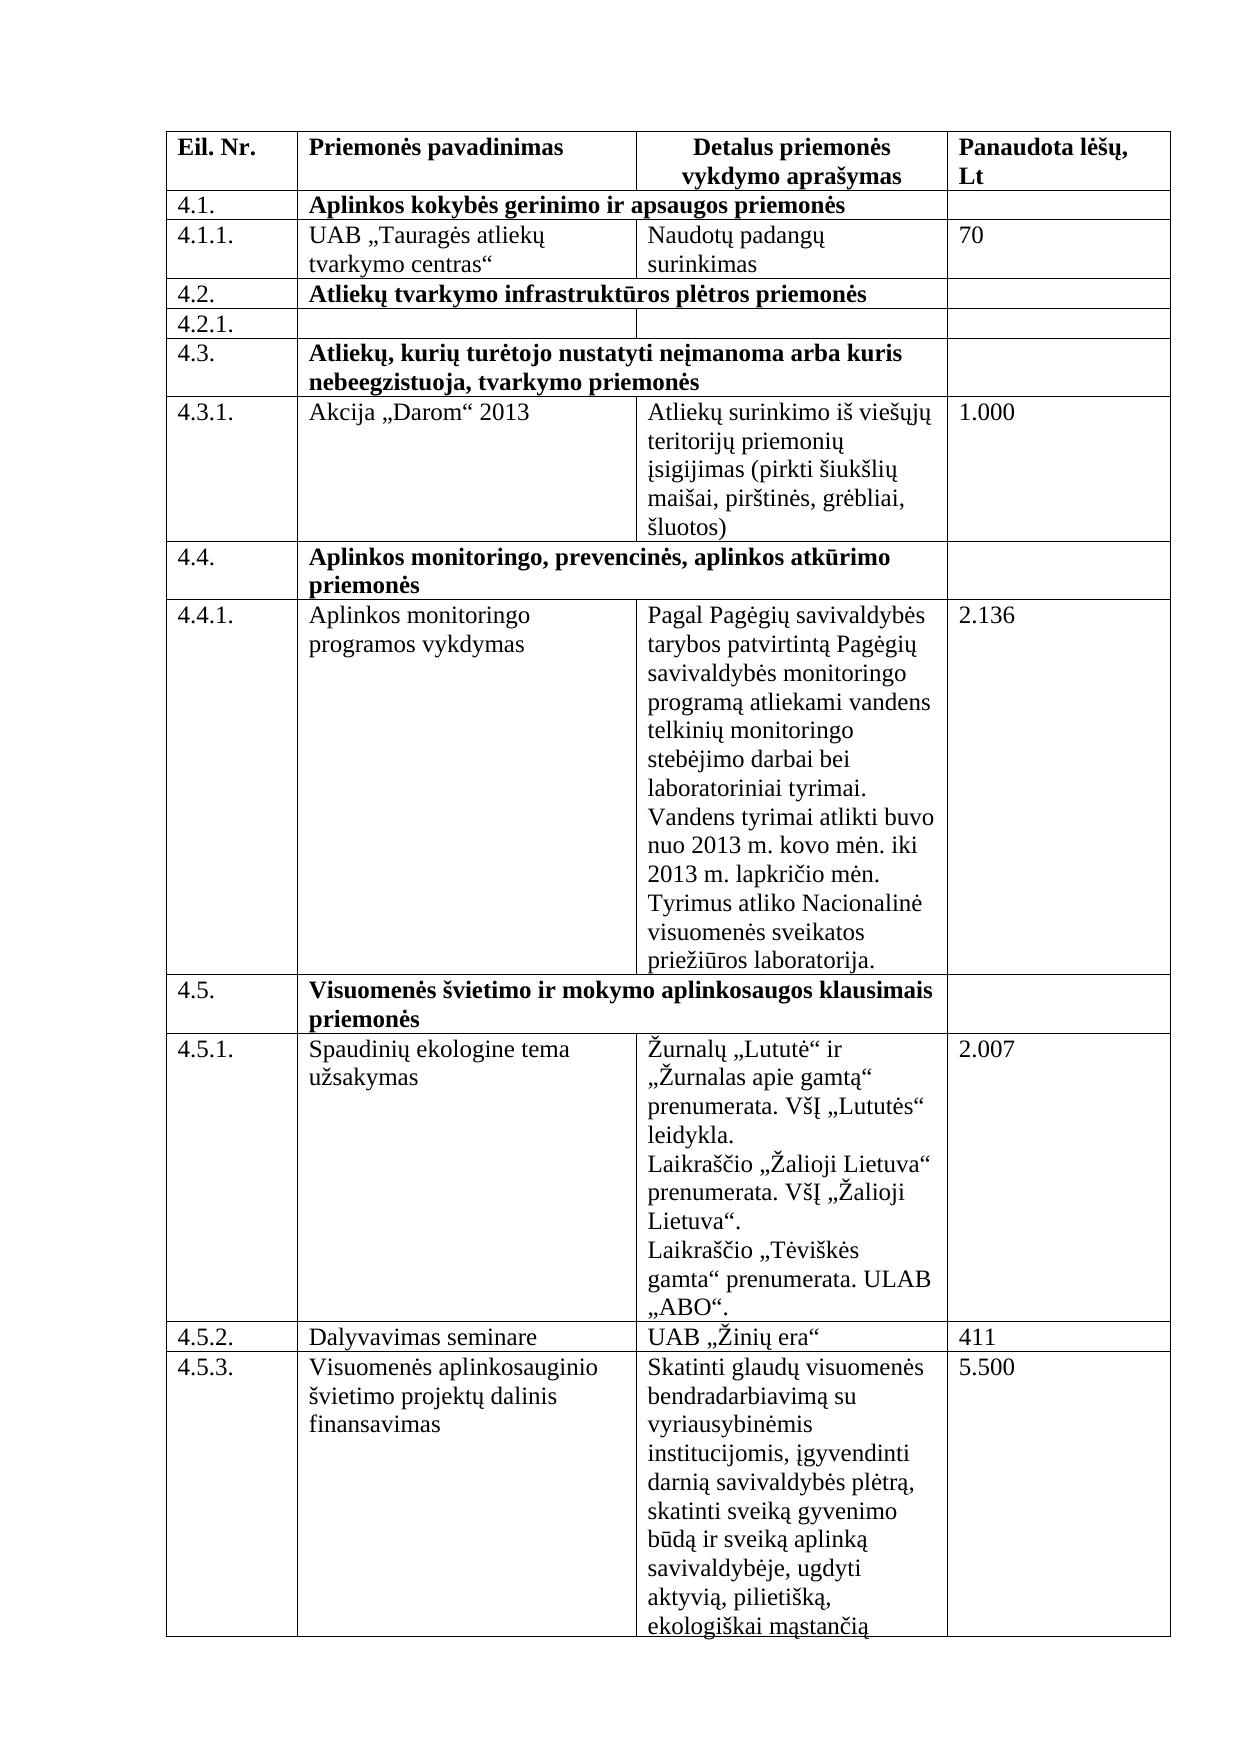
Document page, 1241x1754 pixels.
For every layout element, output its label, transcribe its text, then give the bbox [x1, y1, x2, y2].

table_cell 4.5.1. [167, 1034, 297, 1321]
table_cell 4.5. [167, 975, 297, 1033]
table_cell Dalyvavimas seminare [298, 1322, 636, 1351]
table_cell Aplinkos monitoringo, prevencinės, aplinkos atkūrimo priemonės [298, 542, 947, 599]
table_header Priemonės pavadinimas [298, 132, 636, 189]
table_cell [637, 309, 947, 337]
table_cell 70 [948, 220, 1170, 278]
table_header Detalus priemonės vykdymo aprašymas [637, 132, 947, 189]
table_cell Aplinkos kokybės gerinimo ir apsaugos priemonės [298, 191, 947, 219]
table_cell 5.500 [948, 1352, 1170, 1636]
table_cell [948, 542, 1170, 599]
table_cell [948, 339, 1170, 396]
table_cell 4.5.3. [167, 1352, 297, 1636]
table_cell [948, 309, 1170, 337]
table_cell Atliekų surinkimo iš viešųjų teritorijų priemonių įsigijimas (pirkti šiukšlių maišai, pirštinės, grėbliai, šluotos) [637, 397, 947, 541]
table_cell 4.5.2. [167, 1322, 297, 1351]
table_cell Naudotų padangų surinkimas [637, 220, 947, 278]
table_cell Visuomenės švietimo ir mokymo aplinkosaugos klausimais priemonės [298, 975, 947, 1033]
table_cell 4.1.1. [167, 220, 297, 278]
table_cell 4.4. [167, 542, 297, 599]
table_cell 4.1. [167, 191, 297, 219]
table_cell Žurnalų „Lututė“ ir „Žurnalas apie gamtą“ prenumerata. VšĮ „Lututės“ leidykla. Laikraščio „Žalioji Lietuva“ prenumerata. VšĮ „Žalioji Lietuva“. Laikraščio „Tėviškės gamta“ prenumerata. ULAB „ABO“. [637, 1034, 947, 1321]
table_cell 4.3. [167, 339, 297, 396]
table_cell 4.2. [167, 279, 297, 308]
table_cell [948, 191, 1170, 219]
table_cell 2.007 [948, 1034, 1170, 1321]
table_cell Atliekų tvarkymo infrastruktūros plėtros priemonės [298, 279, 947, 308]
table_cell [948, 975, 1170, 1033]
table_cell Aplinkos monitoringo programos vykdymas [298, 600, 636, 974]
table_cell Pagal Pagėgių savivaldybės tarybos patvirtintą Pagėgių savivaldybės monitoringo programą atliekami vandens telkinių monitoringo stebėjimo darbai bei laboratoriniai tyrimai. Vandens tyrimai atlikti buvo nuo 2013 m. kovo mėn. iki 2013 m. lapkričio mėn. Tyrimus atliko Nacionalinė visuomenės sveikatos priežiūros laboratorija. [637, 600, 947, 974]
table_cell Spaudinių ekologine tema užsakymas [298, 1034, 636, 1321]
table_cell Atliekų, kurių turėtojo nustatyti neįmanoma arba kuris nebeegzistuoja, tvarkymo priemonės [298, 339, 947, 396]
table_cell Akcija „Darom“ 2013 [298, 397, 636, 541]
table_cell [298, 309, 636, 337]
table_cell 2.136 [948, 600, 1170, 974]
table_cell Skatinti glaudų visuomenės bendradarbiavimą su vyriausybinėmis institucijomis, įgyvendinti darnią savivaldybės plėtrą, skatinti sveiką gyvenimo būdą ir sveiką aplinką savivaldybėje, ugdyti aktyvią, pilietišką, ekologiškai mąstančią visuomenę. [637, 1352, 947, 1636]
table_header Panaudota lėšų, Lt [948, 132, 1170, 189]
table_cell 411 [948, 1322, 1170, 1351]
table_cell Visuomenės aplinkosauginio švietimo projektų dalinis finansavimas [298, 1352, 636, 1636]
table_cell 4.3.1. [167, 397, 297, 541]
table_header Eil. Nr. [167, 132, 297, 189]
table_cell 4.4.1. [167, 600, 297, 974]
table_cell 1.000 [948, 397, 1170, 541]
table_cell UAB „Tauragės atliekų tvarkymo centras“ [298, 220, 636, 278]
table_cell 4.2.1. [167, 309, 297, 337]
table_cell [948, 279, 1170, 308]
table_cell UAB „Žinių era“ [637, 1322, 947, 1351]
